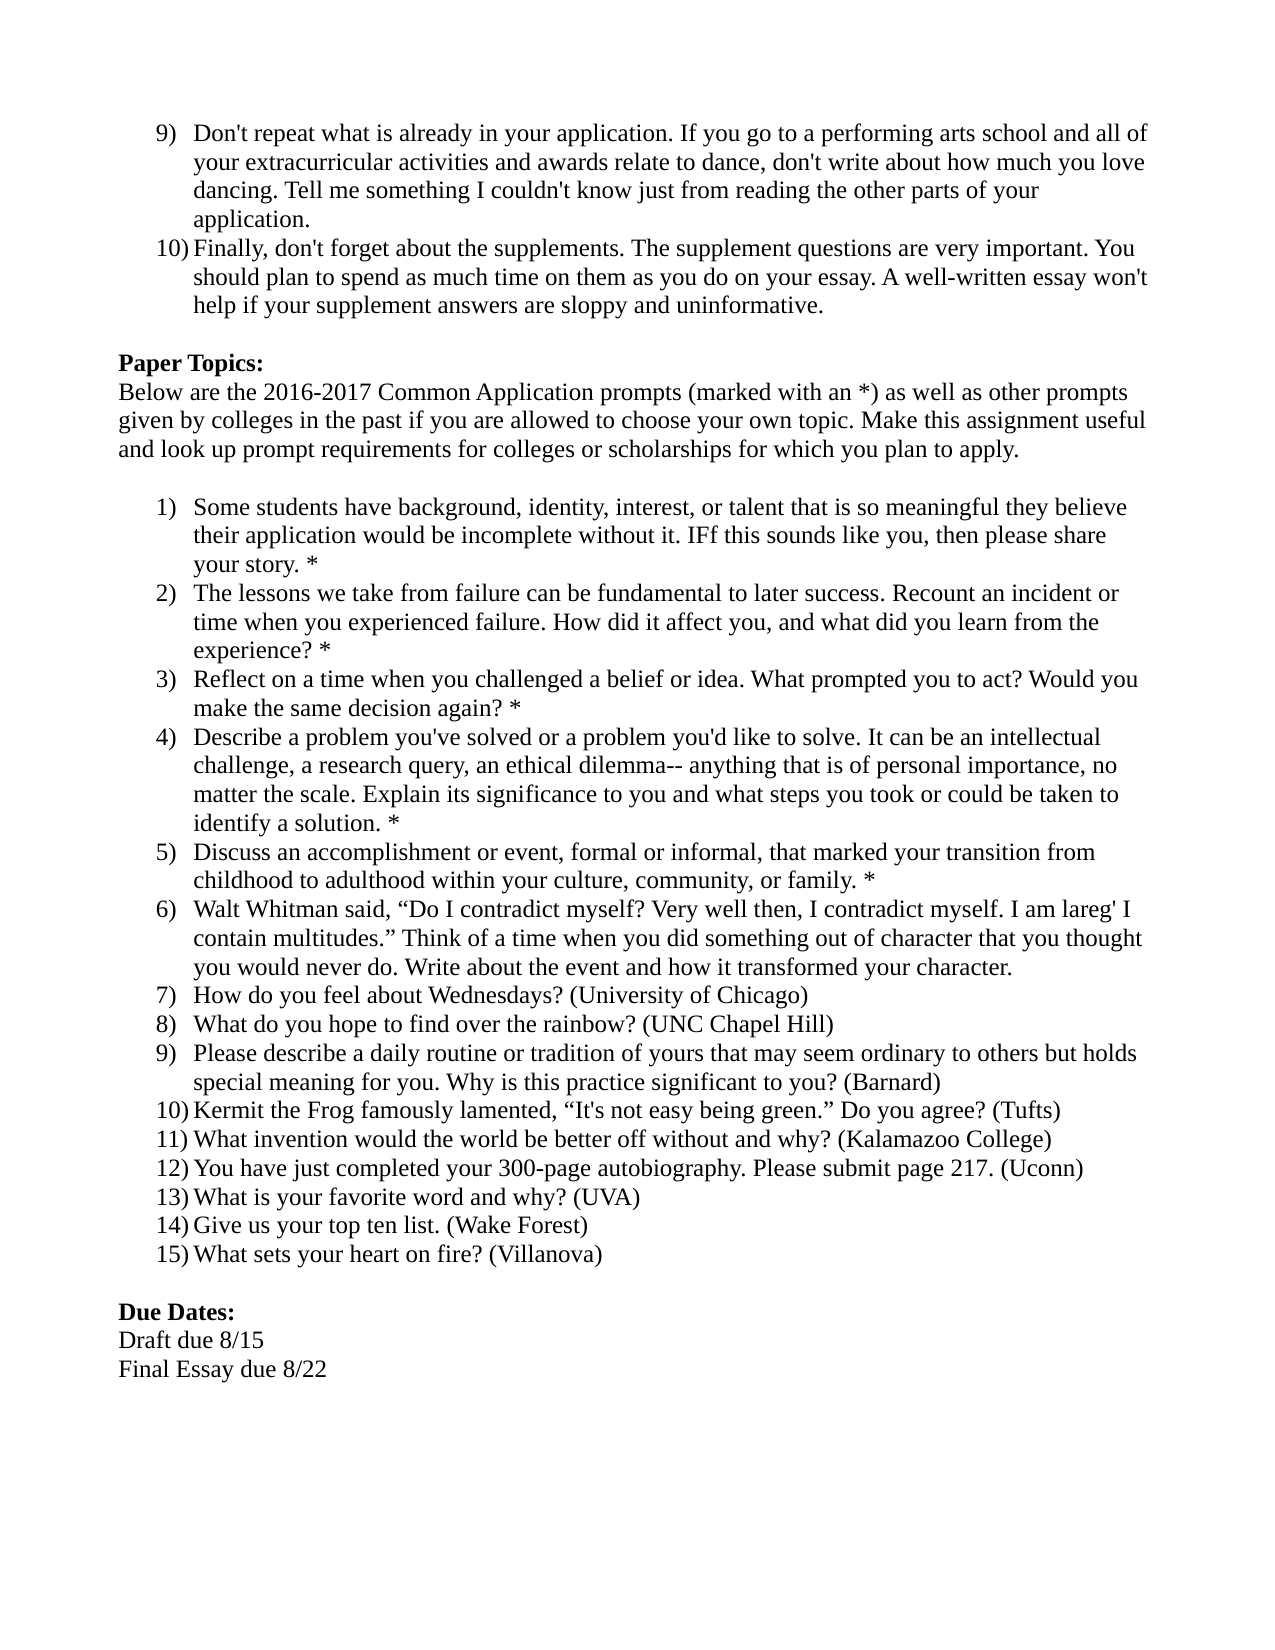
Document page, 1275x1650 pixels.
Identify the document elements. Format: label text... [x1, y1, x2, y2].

text Draft due 8/15 [118, 1326, 1157, 1354]
list Kermit the Frog famously lamented, “It's not easy being green.” Do you agree? (Tufts) [156, 1096, 1157, 1124]
list Give us your top ten list. (Wake Forest) [156, 1211, 1157, 1239]
list Walt Whitman said, “Do I contradict myself? Very well then, I contradict myself. I am lareg' I contain multitudes.” Think of a time when you did something out of character that you thought you would never do. Write about the event and how it transformed your character. [156, 894, 1157, 981]
list Please describe a daily routine or tradition of yours that may seem ordinary to others but holds special meaning for you. Why is this practice significant to you? (Barnard) [156, 1038, 1157, 1096]
text Due Dates: [118, 1297, 1157, 1326]
list What do you hope to find over the rainbow? (UNC Chapel Hill) [156, 1009, 1157, 1038]
text Final Essay due 8/22 [118, 1354, 1157, 1383]
list Some students have background, identity, interest, or talent that is so meaningful they believe their application would be incomplete without it. IFf this sounds like you, then please share your story. * [156, 492, 1157, 578]
list You have just completed your 300-page autobiography. Please submit page 217. (Uconn) [156, 1153, 1157, 1182]
list How do you feel about Wednesdays? (University of Chicago) [156, 981, 1157, 1009]
list Reflect on a time when you challenged a belief or idea. What prompted you to act? Would you make the same decision again? * [156, 664, 1157, 722]
list What is your favorite word and why? (UVA) [156, 1182, 1157, 1211]
list The lessons we take from failure can be fundamental to later success. Recount an incident or time when you experienced failure. How did it affect you, and what did you learn from the experience? * [156, 578, 1157, 664]
text Paper Topics: Below are the 2016-2017 Common Application prompts (marked with an *) as well as other prompts given by colleges in the past if you are allowed to choose your own topic. Make this assignment useful and look up prompt requirements for colleges or scholarships for which you plan to apply. [118, 348, 1157, 463]
list Finally, don't forget about the supplements. The supplement questions are very important. You should plan to spend as much time on them as you do on your essay. A well-written essay won't help if your supplement answers are sloppy and uninformative. [156, 233, 1157, 319]
list Describe a problem you've solved or a problem you'd like to solve. It can be an intellectual challenge, a research query, an ethical dilemma-- anything that is of personal importance, no matter the scale. Explain its significance to you and what steps you took or could be taken to identify a solution. * [156, 722, 1157, 837]
list Don't repeat what is already in your application. If you go to a performing arts school and all of your extracurricular activities and awards relate to dance, don't write about how much you love dancing. Tell me something I couldn't know just from reading the other parts of your application. [156, 118, 1157, 233]
list What invention would the world be better off without and why? (Kalamazoo College) [156, 1124, 1157, 1153]
list What sets your heart on fire? (Villanova) [156, 1239, 1157, 1268]
list Discuss an accomplishment or event, formal or informal, that marked your transition from childhood to adulthood within your culture, community, or family. * [156, 837, 1157, 894]
